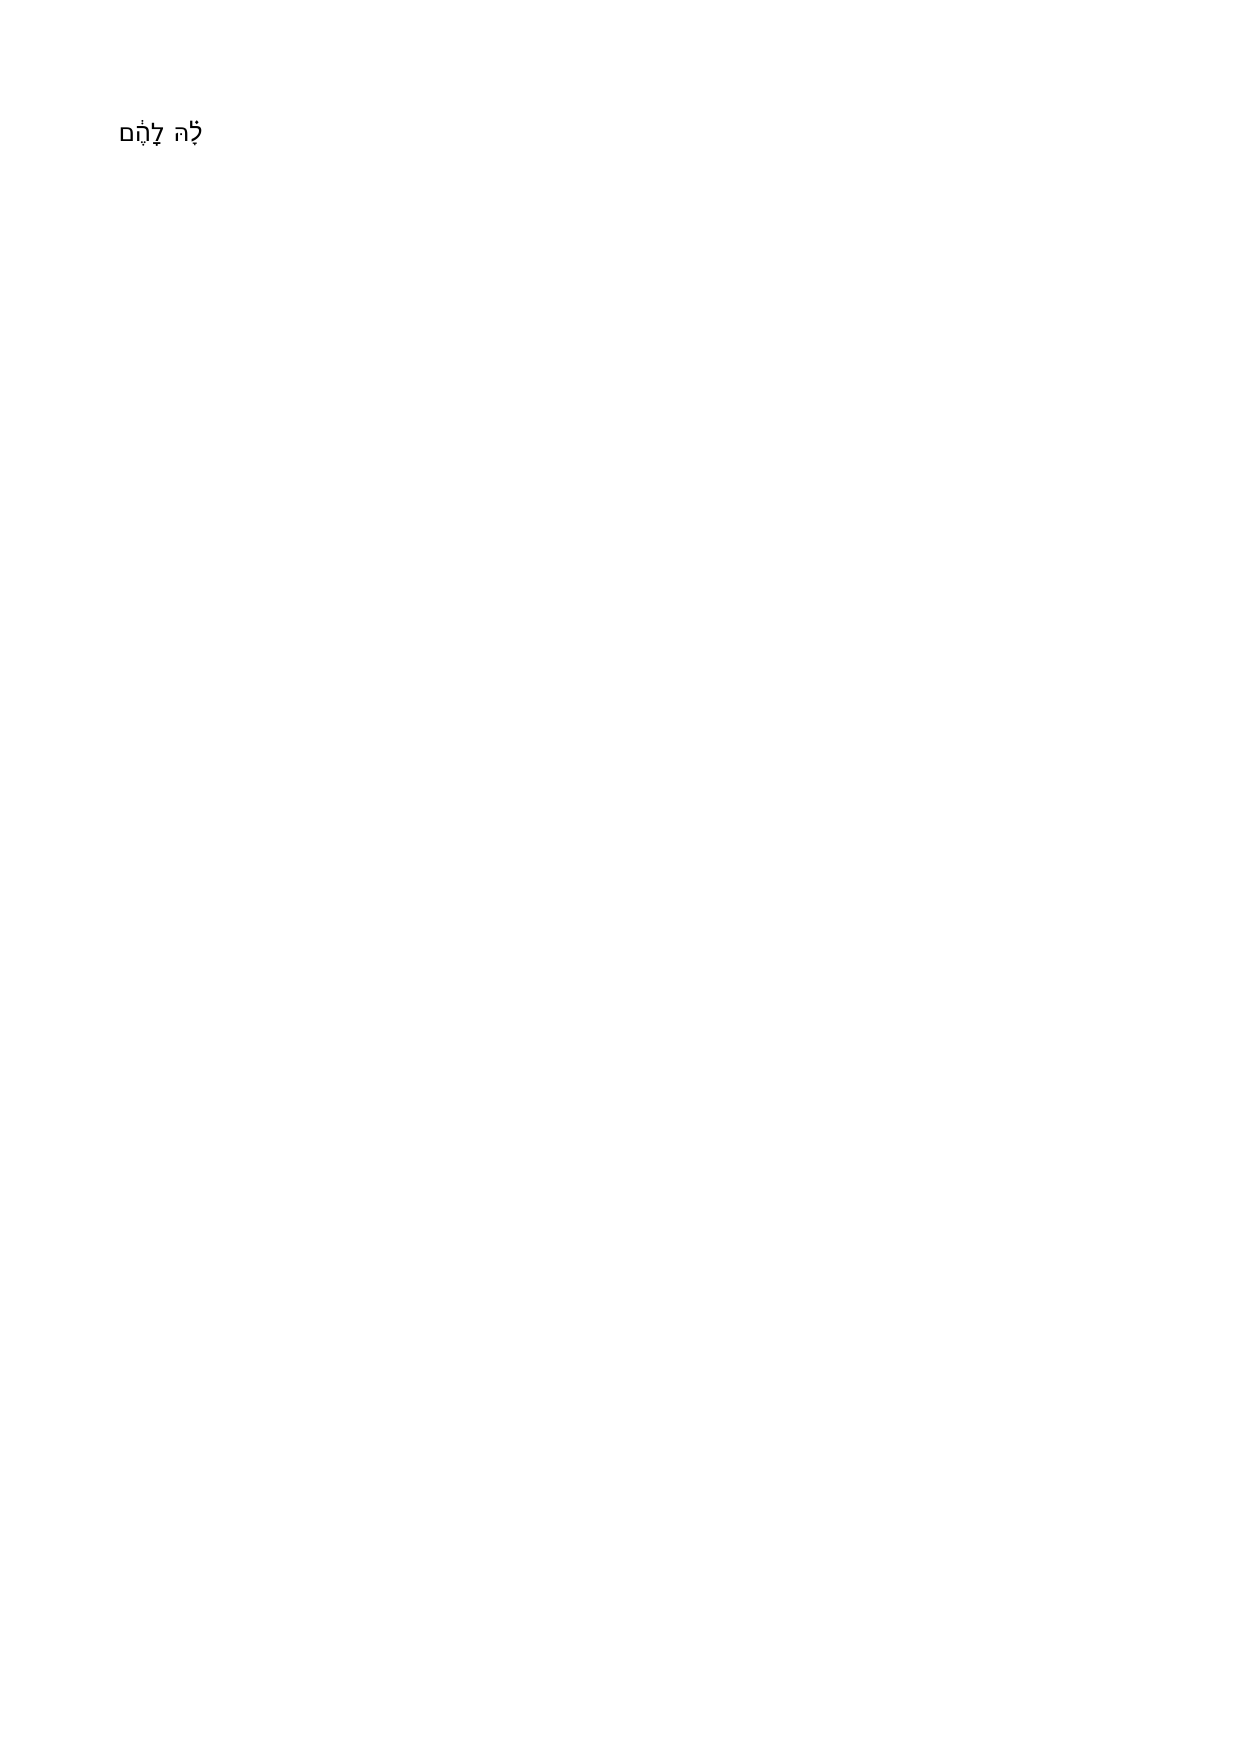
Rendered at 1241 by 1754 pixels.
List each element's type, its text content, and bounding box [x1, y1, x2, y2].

text לָ֗הּ לָהֶ֔ם [118, 118, 1122, 147]
